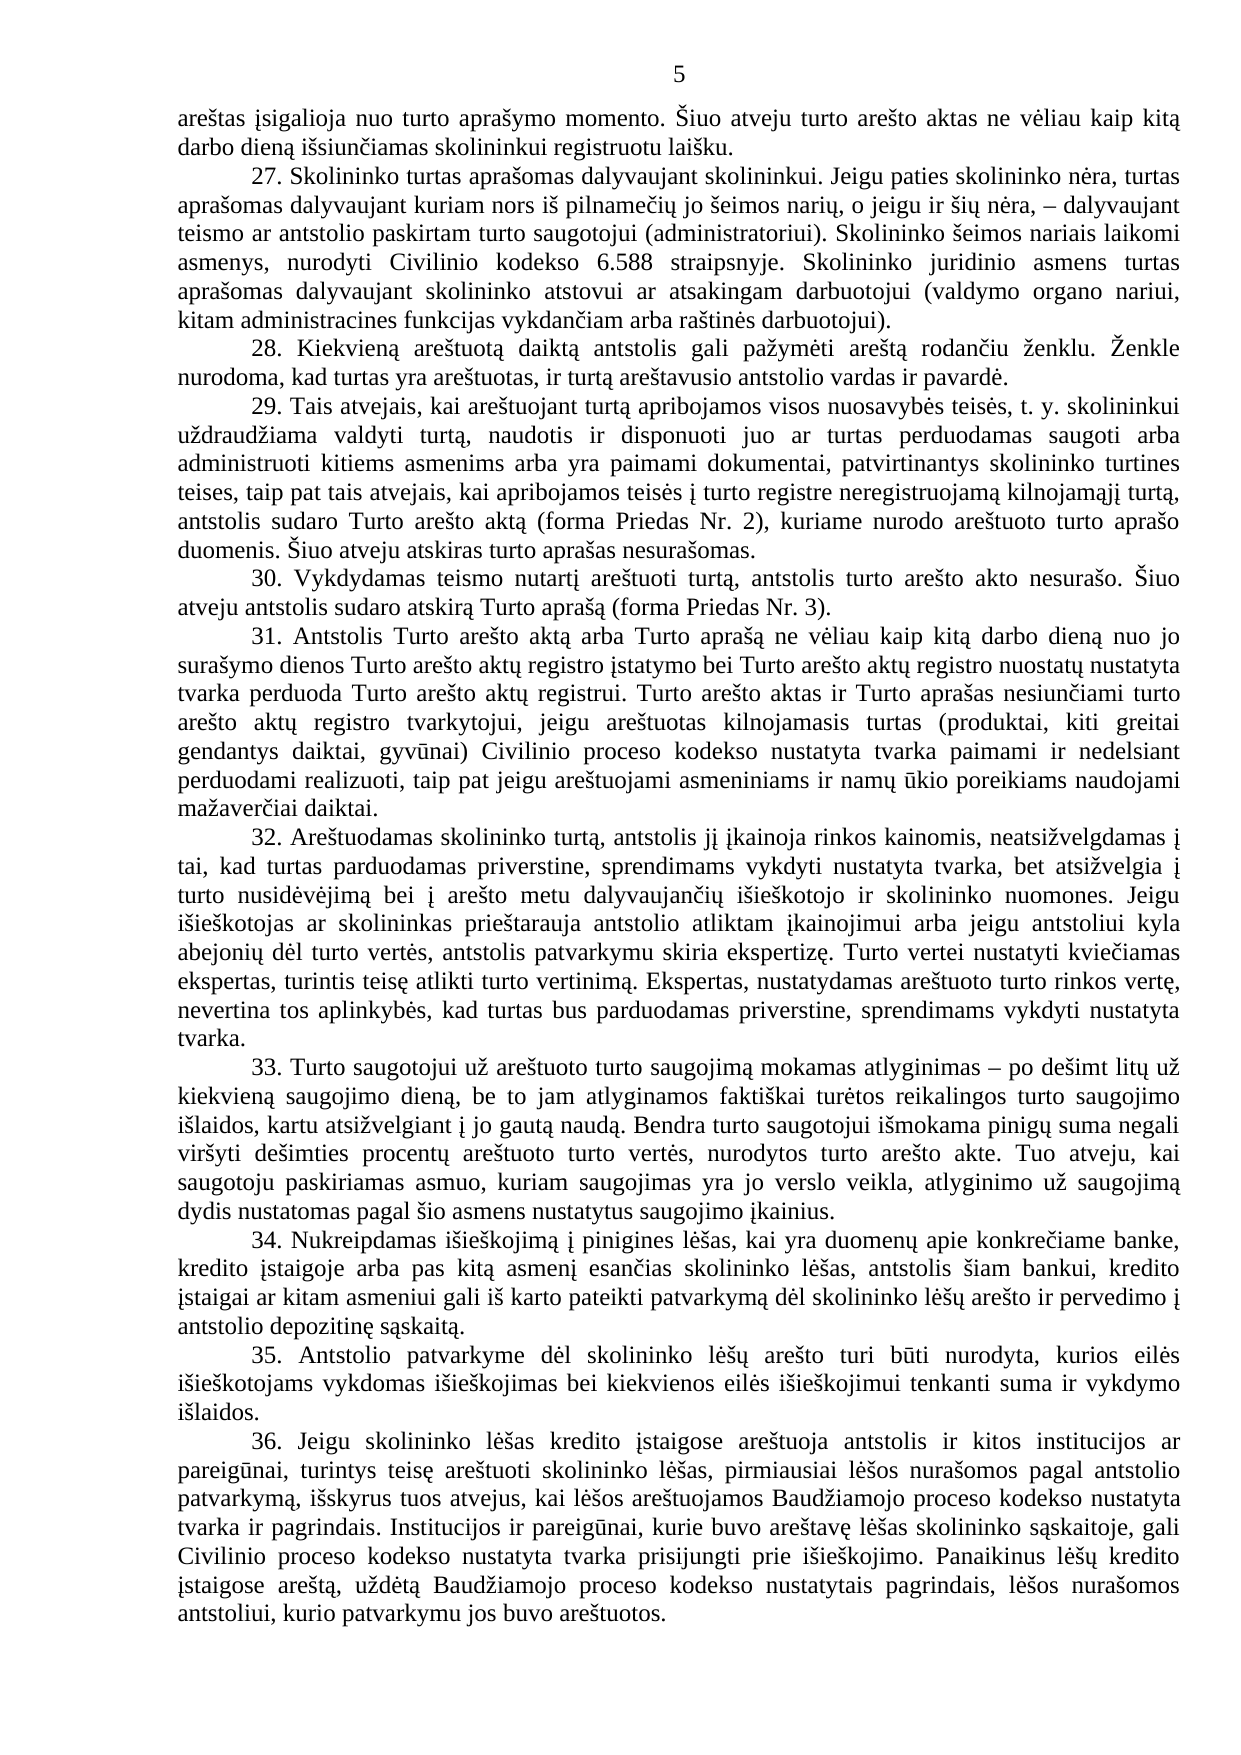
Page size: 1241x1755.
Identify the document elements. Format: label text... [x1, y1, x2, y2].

text 30. Vykdydamas teismo nutartį areštuoti turtą, antstolis turto arešto akto nesurašo. Šiuo atveju antstolis sudaro atskirą Turto aprašą (forma Priedas Nr. 3). [177, 563, 1181, 621]
text 32. Areštuodamas skolininko turtą, antstolis jį įkainoja rinkos kainomis, neatsižvelgdamas į tai, kad turtas parduodamas priverstine, sprendimams vykdyti nustatyta tvarka, bet atsižvelgia į turto nusidėvėjimą bei į arešto metu dalyvaujančių išieškotojo ir skolininko nuomones. Jeigu išieškotojas ar skolininkas prieštarauja antstolio atliktam įkainojimui arba jeigu antstoliui kyla abejonių dėl turto vertės, antstolis patvarkymu skiria ekspertizę. Turto vertei nustatyti kviečiamas ekspertas, turintis teisę atlikti turto vertinimą. Ekspertas, nustatydamas areštuoto turto rinkos vertę, nevertina tos aplinkybės, kad turtas bus parduodamas priverstine, sprendimams vykdyti nustatyta tvarka. [177, 822, 1181, 1052]
text 35. Antstolio patvarkyme dėl skolininko lėšų arešto turi būti nurodyta, kurios eilės išieškotojams vykdomas išieškojimas bei kiekvienos eilės išieškojimui tenkanti suma ir vykdymo išlaidos. [177, 1340, 1181, 1426]
text areštas įsigalioja nuo turto aprašymo momento. Šiuo atveju turto arešto aktas ne vėliau kaip kitą darbo dieną išsiunčiamas skolininkui registruotu laišku. [177, 103, 1181, 161]
text 33. Turto saugotojui už areštuoto turto saugojimą mokamas atlyginimas – po dešimt litų už kiekvieną saugojimo dieną, be to jam atlyginamos faktiškai turėtos reikalingos turto saugojimo išlaidos, kartu atsižvelgiant į jo gautą naudą. Bendra turto saugotojui išmokama pinigų suma negali viršyti dešimties procentų areštuoto turto vertės, nurodytos turto arešto akte. Tuo atveju, kai saugotoju paskiriamas asmuo, kuriam saugojimas yra jo verslo veikla, atlyginimo už saugojimą dydis nustatomas pagal šio asmens nustatytus saugojimo įkainius. [177, 1052, 1181, 1225]
text 36. Jeigu skolininko lėšas kredito įstaigose areštuoja antstolis ir kitos institucijos ar pareigūnai, turintys teisę areštuoti skolininko lėšas, pirmiausiai lėšos nurašomos pagal antstolio patvarkymą, išskyrus tuos atvejus, kai lėšos areštuojamos Baudžiamojo proceso kodekso nustatyta tvarka ir pagrindais. Institucijos ir pareigūnai, kurie buvo areštavę lėšas skolininko sąskaitoje, gali Civilinio proceso kodekso nustatyta tvarka prisijungti prie išieškojimo. Panaikinus lėšų kredito įstaigose areštą, uždėtą Baudžiamojo proceso kodekso nustatytais pagrindais, lėšos nurašomos antstoliui, kurio patvarkymu jos buvo areštuotos. [177, 1426, 1181, 1627]
text 28. Kiekvieną areštuotą daiktą antstolis gali pažymėti areštą rodančiu ženklu. Ženkle nurodoma, kad turtas yra areštuotas, ir turtą areštavusio antstolio vardas ir pavardė. [177, 333, 1181, 391]
text 34. Nukreipdamas išieškojimą į pinigines lėšas, kai yra duomenų apie konkrečiame banke, kredito įstaigoje arba pas kitą asmenį esančias skolininko lėšas, antstolis šiam bankui, kredito įstaigai ar kitam asmeniui gali iš karto pateikti patvarkymą dėl skolininko lėšų arešto ir pervedimo į antstolio depozitinę sąskaitą. [177, 1225, 1181, 1340]
text 27. Skolininko turtas aprašomas dalyvaujant skolininkui. Jeigu paties skolininko nėra, turtas aprašomas dalyvaujant kuriam nors iš pilnamečių jo šeimos narių, o jeigu ir šių nėra, – dalyvaujant teismo ar antstolio paskirtam turto saugotojui (administratoriui). Skolininko šeimos nariais laikomi asmenys, nurodyti Civilinio kodekso 6.588 straipsnyje. Skolininko juridinio asmens turtas aprašomas dalyvaujant skolininko atstovui ar atsakingam darbuotojui (valdymo organo nariui, kitam administracines funkcijas vykdančiam arba raštinės darbuotojui). [177, 161, 1181, 333]
text 29. Tais atvejais, kai areštuojant turtą apribojamos visos nuosavybės teisės, t. y. skolininkui uždraudžiama valdyti turtą, naudotis ir disponuoti juo ar turtas perduodamas saugoti arba administruoti kitiems asmenims arba yra paimami dokumentai, patvirtinantys skolininko turtines teises, taip pat tais atvejais, kai apribojamos teisės į turto registre neregistruojamą kilnojamąjį turtą, antstolis sudaro Turto arešto aktą (forma Priedas Nr. 2), kuriame nurodo areštuoto turto aprašo duomenis. Šiuo atveju atskiras turto aprašas nesurašomas. [177, 391, 1181, 563]
text 31. Antstolis Turto arešto aktą arba Turto aprašą ne vėliau kaip kitą darbo dieną nuo jo surašymo dienos Turto arešto aktų registro įstatymo bei Turto arešto aktų registro nuostatų nustatyta tvarka perduoda Turto arešto aktų registrui. Turto arešto aktas ir Turto aprašas nesiunčiami turto arešto aktų registro tvarkytojui, jeigu areštuotas kilnojamasis turtas (produktai, kiti greitai gendantys daiktai, gyvūnai) Civilinio proceso kodekso nustatyta tvarka paimami ir nedelsiant perduodami realizuoti, taip pat jeigu areštuojami asmeniniams ir namų ūkio poreikiams naudojami mažaverčiai daiktai. [177, 621, 1181, 822]
